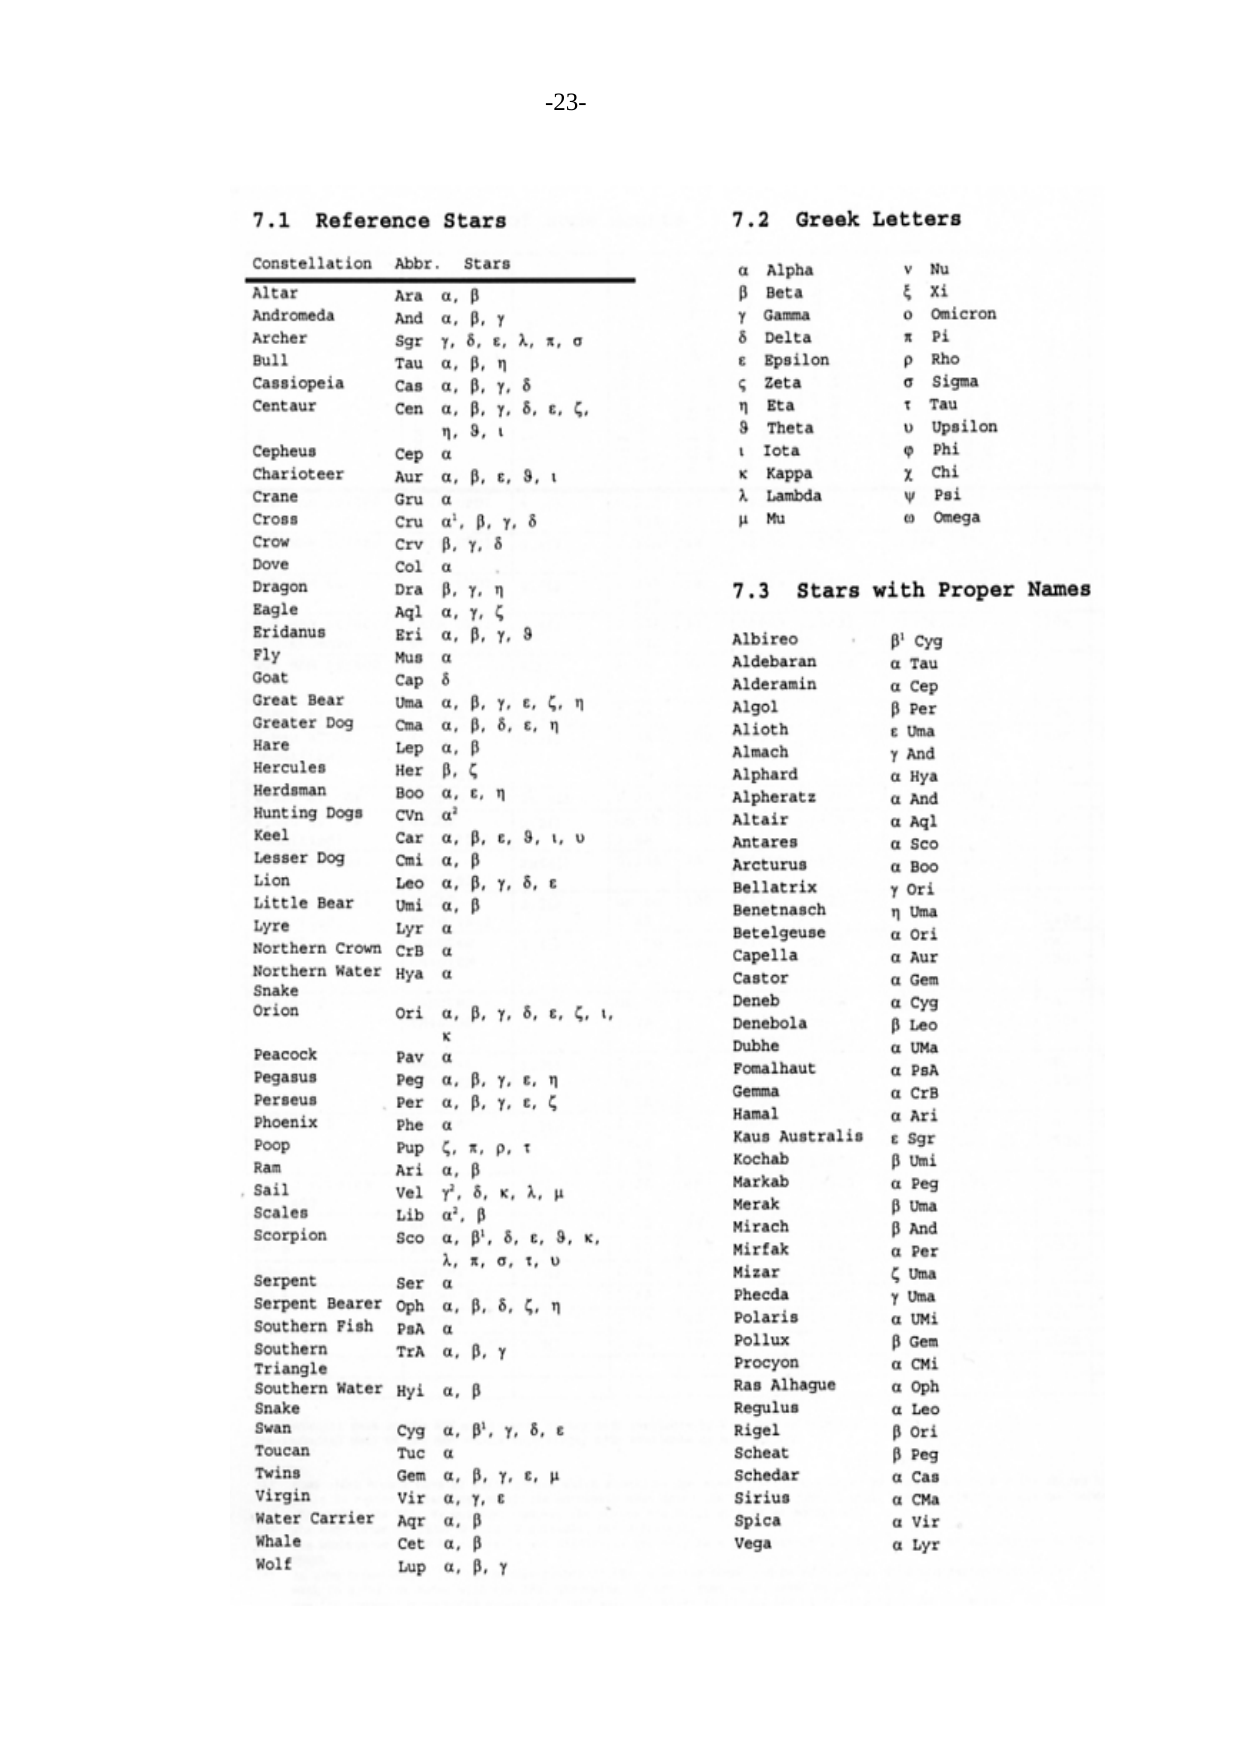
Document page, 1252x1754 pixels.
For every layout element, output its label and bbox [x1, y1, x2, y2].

picture [230, 185, 1105, 1606]
